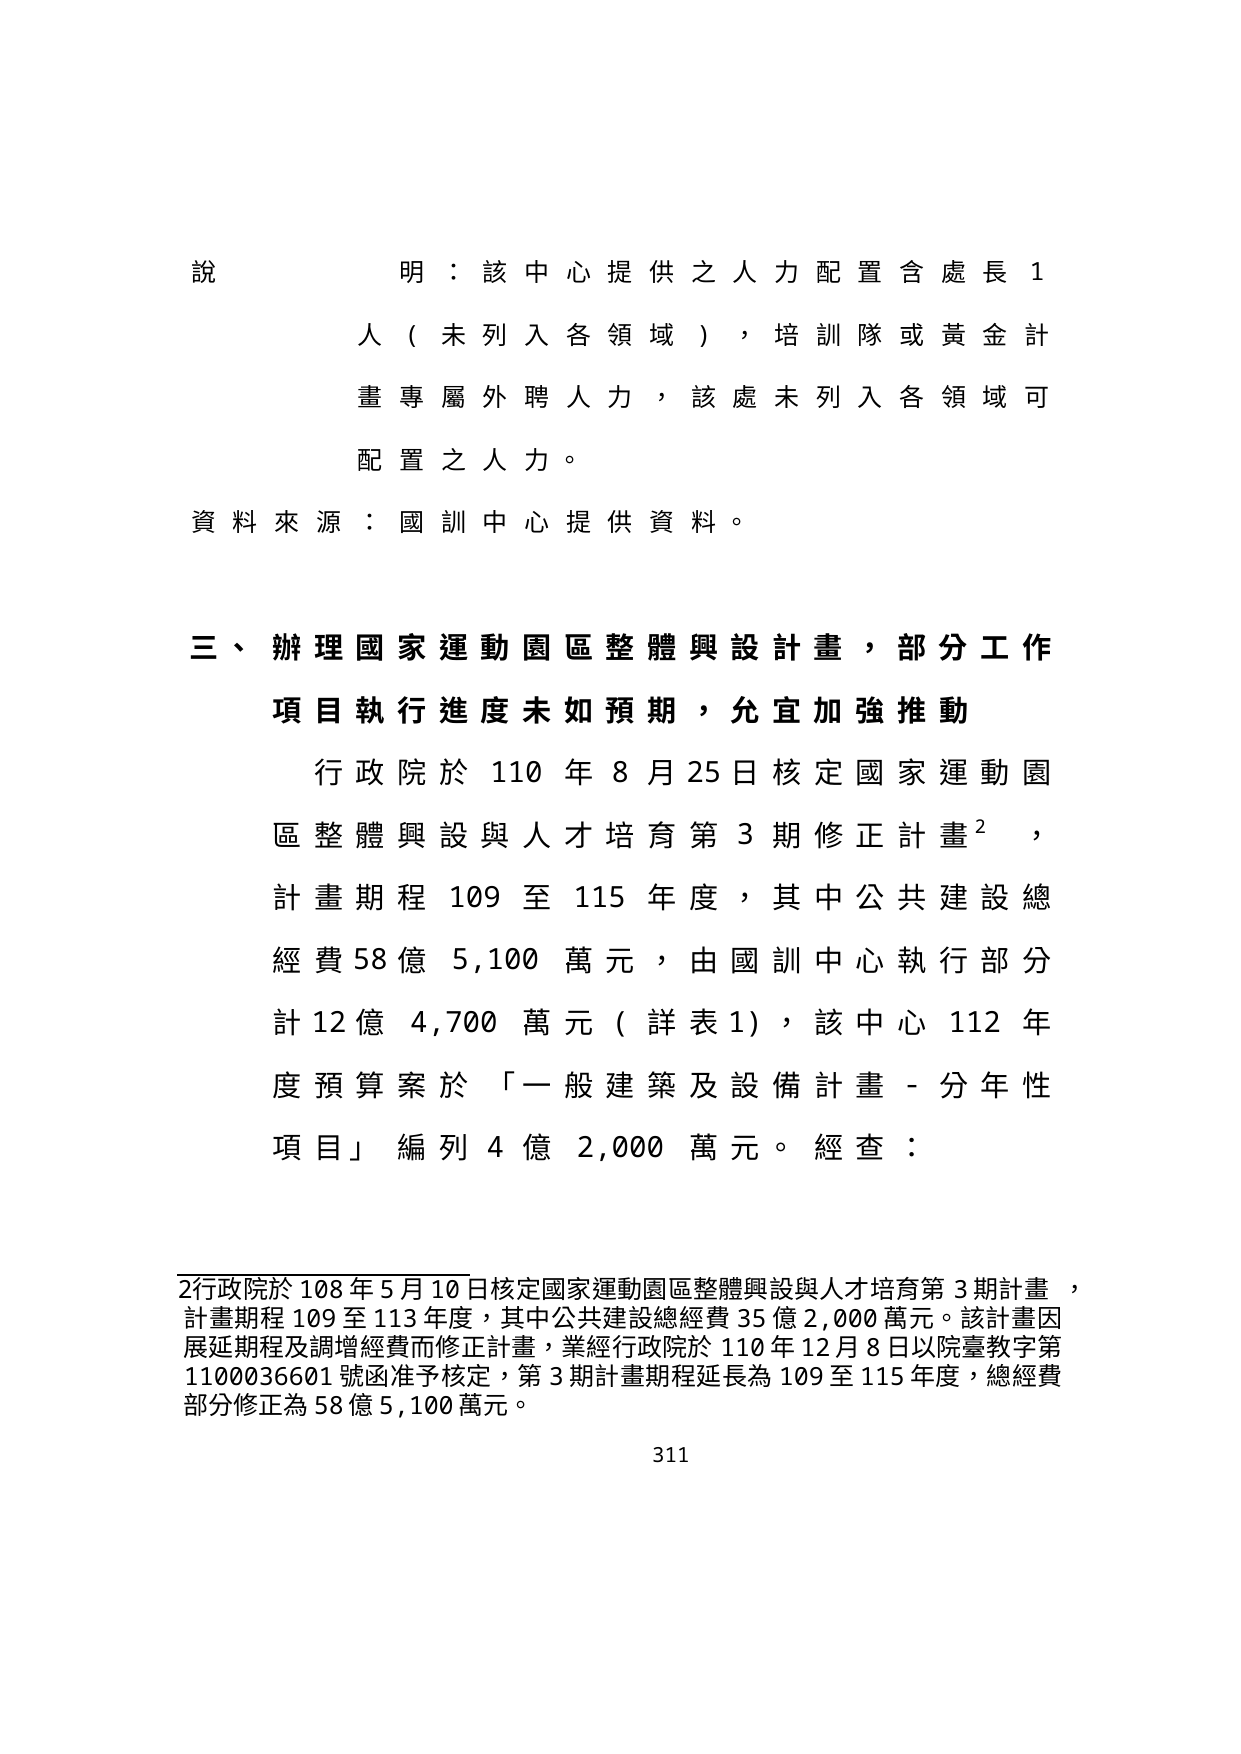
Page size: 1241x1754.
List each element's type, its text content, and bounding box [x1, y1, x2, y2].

text 資料來源：國訓中心提供資料。 [183, 479, 1058, 542]
text 說 明：該中心提供之人力配置含處長1人(未列入各領域)，培訓隊或黃金計畫專屬外聘人力，該處未列入各領域可配置之人力。 [183, 229, 1058, 479]
text 行政院於108年5月10日核定國家運動園區整體興設與人才培育第3期計畫 ，計畫期程109至113年度，其中公共建設總經費35億2,000萬元。該計畫因展延期程及調增經費而修正計畫，業經行政院於110年12月8日以院臺教字第1100036601號函准予核定，第3期計畫期程延長為109至115年度，總經費部分修正為58億5,100萬元。 [177, 1275, 1063, 1421]
text 行政院於110年8月25日核定國家運動園區整體興設與人才培育第3期修正計畫，計畫期程109至115年度，其中公共建設總經費58億5,100萬元，由國訓中心執行部分計12億4,700萬元(詳表1)，該中心112年度預算案於「一般建築及設備計畫-分年性項目」編列4億2,000萬元。經查： [242, 729, 1058, 1167]
text 三、辦理國家運動園區整體興設計畫，部分工作項目執行進度未如預期，允宜加強推動 [183, 604, 1058, 729]
